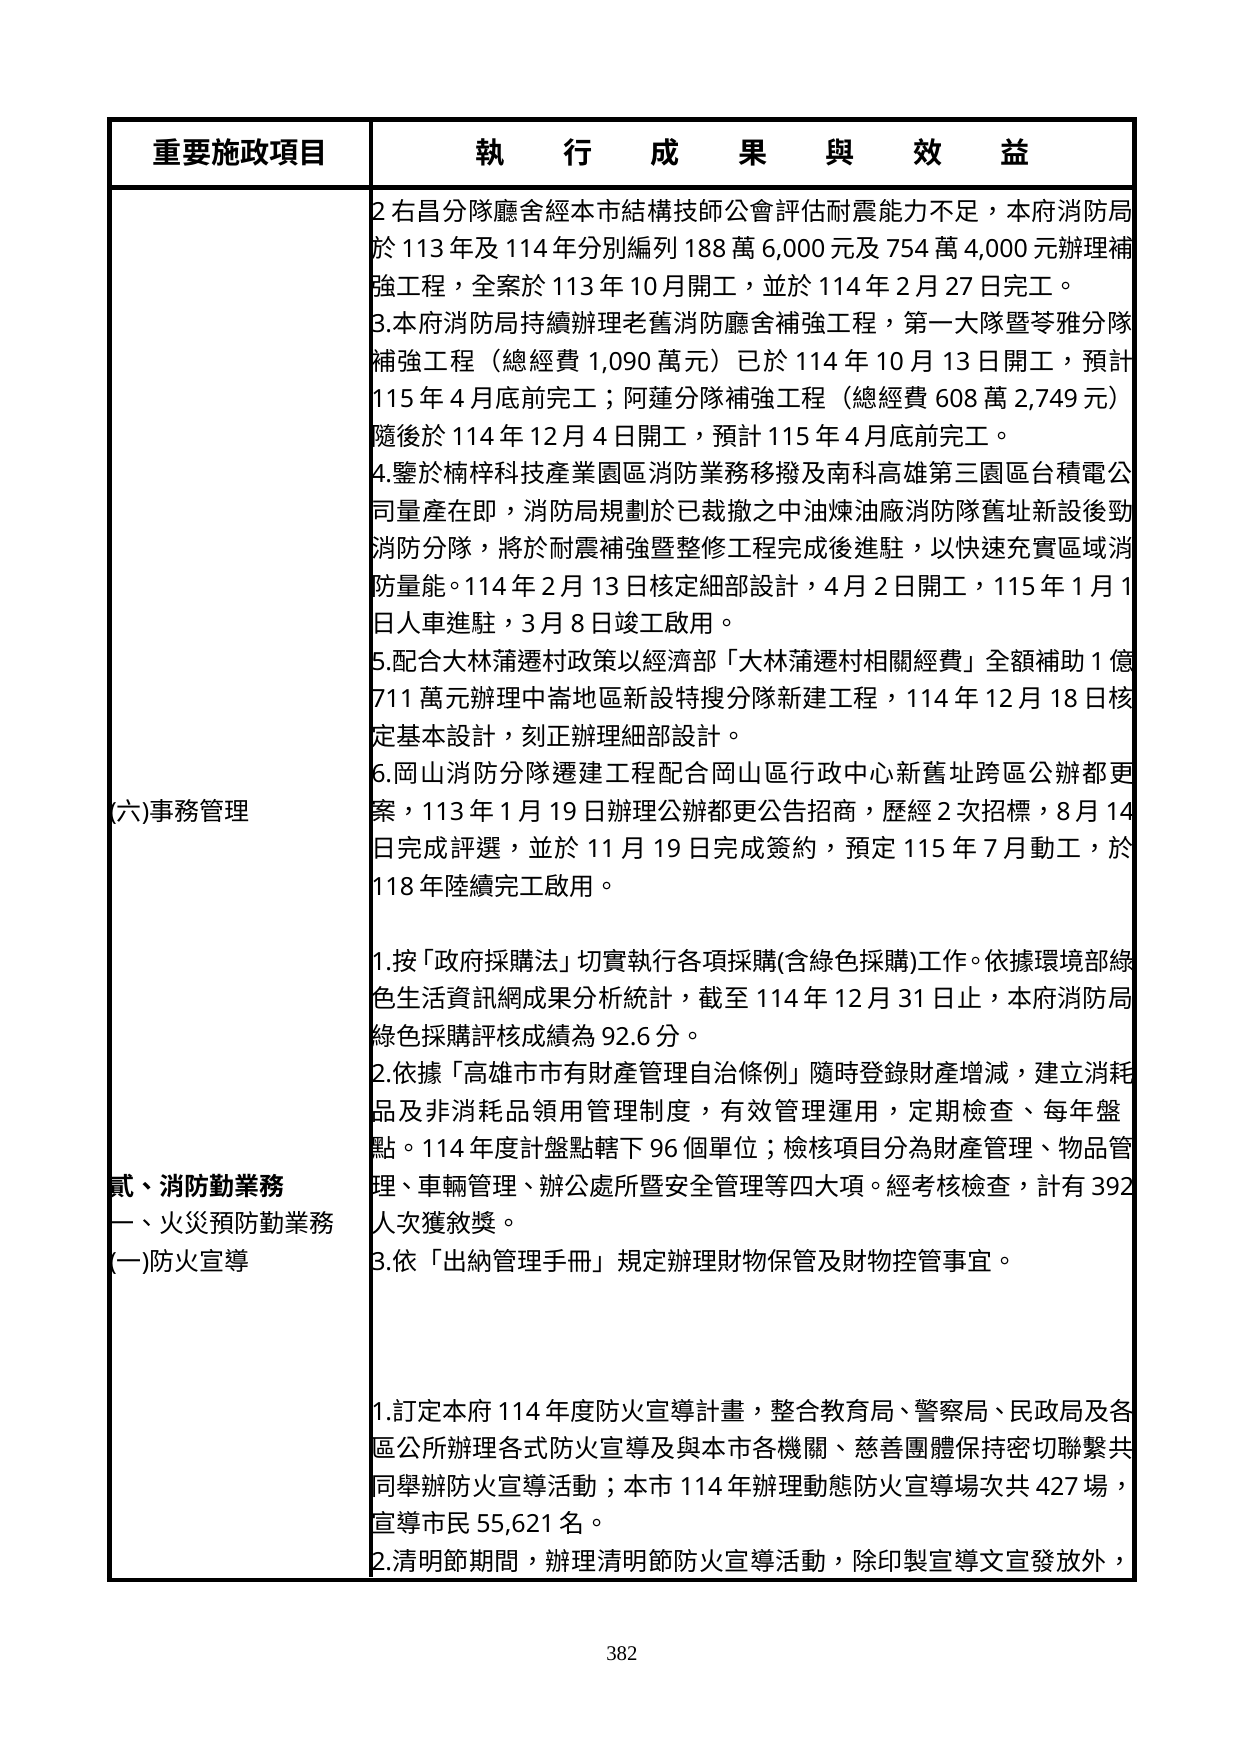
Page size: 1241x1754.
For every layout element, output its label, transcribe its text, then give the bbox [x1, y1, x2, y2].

table_header 重要施政項目 [112, 122, 369, 185]
table_cell 壹、一般行政 一、行政管理 (一)人事管理 (二)政風管理 (三)會計管理 二、業務管理 (一)公文績效 (二)重要案件列管 (三)研究與督考 (四)文書處理檔案管理 (五)廳舍修建 (六)事務管理 貳、消防勤業務 一、火災預防勤業務 (一)防火宣導 (二)消防安全檢查 (三)消防安全設備檢修申報 (四)防火管理 (五)容留人數限制場所管制 (六)消防安全檢查裁處情形 二、災害搶救勤業務 (一)火災搶救 (二)水源查察管理 (三)化學災害搶救 (四)提升防溺救生能力 (五)充實消防車輛及救災裝備 (六)強化山域救援能量 (七)提升特搜量能 三、民力運用業務 四、教育訓練勤業務 (一)消防人員常年訓練 (二)消防人員專業訓練 (三)實務訓練及協助消防人員養成教育訓練 (四)車輛裝備保養 五、火災鑑識勤業務 (一)火災原因調查及鑑定 (二)研究與綜合規劃 六、勤務指揮、資訊及通信業務 (一)強化119指揮派遣與勤務管制效能 (二)落實為民服務精神，提升服務品質 (三)加強新聞宣導，展現消防施政成果 (四)強化資通安全防護，提升資訊作業能量 (五)提升通訊能量，確保救災救護即時暢通 七、災害管理業務 (一)颱風災害防救 （二）辦理本市「強韌臺灣大規模風災震災整備與協作計畫」 (三)強化災害防救資通訊系統能力 (四)辦理災害防救演習，增進災害應處置能力 (五)辦理災害防救業務評核 (六)辦理本市三合一會報 (七)辦理本市災害防救專家諮詢委員會 (八)辦理本市114年國家防災日系列活動 八、緊急救護業務 九、危險物品安全管理 (一)爆竹煙火安全管理 (二)公共危險物品場所安全管理 (三)液化石油氣相關場所安全管理 (四)公共危險物品、液化石油氣及爆竹煙火裁處情形 十、督察業務 (一)勤務規劃督導及檢討 (二)執行勤務傷病慰問 (三)推動消防工作安全衛生管理作業 参、整體風險管理(含內部控制)推動情形 [112, 190, 369, 1577]
table_cell 1.組織編制： 為擴增本市救災救護及特種搜救量能，本府消防局辦理組織修編擴大編制685人，編制員額由原1,805人提升至2,490人，將特搜中隊升格成立特搜大隊，組織規程暨編制表修正案業經考試院函同意備查並自114年1月1日生效。本府消防局於114年1月成立特搜大隊及特搜第一分隊及第二分隊。 2.任免遷調： (1)本府消防局114年度召開人事甄審委員會14次，陞遷人數95人次，外縣市調入人數50人、新進人員115人、留職停薪21人次，回職復薪19人次。 (2)114年度辦理調出人數28人，職務調整人數280人。 3.考績獎懲： 114年召開考績委員會6次，核發嘉獎17,868人次、記功2,607人次、記一大功12人次、申誡6人次；並依規定辦理114年度年終考績竣事。 4.差假管理： (1)本府消防局外勤人員之勤休編排及服勤時數採計，目前係依消防署核定自112年1月1日生效實施之「各級消防機關輪班輪休人員勤休實施要點」覈實辦理，並落實114年公務人員請假規則修正新增身心調適假等權益，除勤務推動及維護市民權益有顯著績效外，兼顧落實保障同仁健康權意旨。另內政部消防署全國版「消防人事差勤暨119勤務指揮派遣系統」業於114年1月1日上線，本府消防局勤務派遣、勤務輪值及人員差假目前係採線上電子化、紙本差勤雙軌制，並訂於115年上半年全面電子化，以達成行政簡化、淨零減碳之永續目標。 (2)本府消防局為搶救重大災害、處理緊急或重大突發事件，114年度報府申請專案加班計6次，另行政院114年10月20日院授人給字第1144001867號函核准消防局參與0923花蓮馬太鞍溪堰塞湖災害救助事項外勤消防人員於辦理救助業務期間，得依實際超時服勤時間核實支給超勤加班費，免受每人每月新臺幣1萬9,000元上限之限制，保障第一線消防隊員加班權益。 5.訓練研習： 114年自辦及薦送人員參加多元訓練課程，以提升專業知能。 (1)自辦研習：辦理6場次專題講座(包含消防人員減壓課程1場、網路性別暴力防治CEDAW議題1場、家庭教育1場婚姻教育1場、員工協助方案EAP紓壓活動2場)，合計參加人數計350人次。 (2)薦送訓練：薦送人員參加本府公務人力發展中心及行政院人事行政總處公務人力發展學院等辦理之相關訓練研習課程，薦送人數計2,241人次。 6.退休照護： (1)114年度補助退休消防人員團體計2案，持續關懷本府退休消防同仁。 (2)均依規定辦理同仁退休及照護事宜： ①114年度辦理退休案計30人、遺屬年金案計3人、撫卹案計0人。 ②統計至114年12月止列冊管理支領月退休金人員計505人，支領遺屬年金人員計53人，支領年撫卹金人員計23人。 1.召開廉政會報2案次，藉由會議之決議及業務單位之執行，推動廉政工作，達到事半功倍之效果。 2.召開安全維護會報1案次，辦理機關安全缺失複查3案次、機關安全暨公務機密維護檢查40案次及「緊急救護管理系統」資訊使用管理稽核，發掘缺失予以列管改善，提出興革建議，並不定期進行機關安全、公務機密及資訊安全維護宣導30案次。 3.落實陽光法案，受理機關公職人員財產申報17案次，並辦理實質審查2案次。 4.為強化同仁及民眾廉能觀念，消防局運用宣導短片、講習、跑馬燈撥放等多元方式進行23場次宣導，並針對反貪反詐主題，以多元宣導管道辦理36場次宣導，以加強同仁及民眾反詐資訊及觀念。 5.辦理太陽光電專案稽核，經書面勾稽及實地勘查，針對法規面、制度面、執行面提出數點建議事項，期能完善日後太陽能光電標租案 之合約內容，並加強案場之維運管理，與廠商互利共生，共創綠能 產業健全之環境。 6.受理各類陳情、檢舉案件計46案次，均依規定查察處理、澄清結案或移由權責單位辦理。 1.本府消防局按月檢討114年度法定預算執行情形，加強預算執行稽催，發揮預算功能，有效掌控預算進度，提升消防局救災救護能力，總計114年度決算執行率達99.69%。 2.依限完成114年度各月份會計報告之編製。 3.依限完成113年度單位決算之編製。 4.完成114年度各項公務統計報表(含月報、季報、半年報及年報共203表次)審核及113年統計年報之彙編。 5.完成115年度單位預算之籌編。 6.按期整理各類總帳、明細帳及送審憑證並依限送審。 7.配合各項採購作業辦理監辦業務，有效達成內部審核機制。 1.本府消防局114年公文績效成果如下： (1)辦結率98.65%。 (2)平均發文使用日數1.12日。 (3)線上簽核比率83.25%，均優於本府平均值。 2.每月定期於局務會議公布各單位公文績效，以加強管制公文時效。 各項列管計畫及會議決議案件，於每月局務會議加強管制與追蹤，以落實工作績效。 1.選定消防工作興革項目，請各單位研究並陳報市府評核。對府管、自管之重要業務定期評估，並按期將執行情形陳報市府等上級機關。 2.依內政部消防署規定，每月10日前函送一般性補助款指定辦理施政項目「消防廳舍整建計畫」及「消防車輛汰購及救生氣墊計畫」月報表予消防署備查。114年計5案，為「第一大隊暨苓雅分隊耐震補強工程案」、「右昌分隊外牆暨屋頂防水修繕工程案」、「消防局本部綜合大樓地下室出入口車道及成功分隊車庫地坪整修工程案」、「阿蓮分隊耐震補強工程案」及「雲梯消防車1輛」。 1.依「高雄市政府文書處理實施要點」及其相關規定，落實執行文書檔案管理工作。 2.積極辦理檔案銷毀作業，完成10,090件逾保存年限檔案銷毀。 3.積極改善檔案管理整體效能、加強檔案保存與維護及積極辦理整頓清理、改善檔案庫房設施等工作。 1.114年度針對本府消防局內外勤廳舍修繕需求，如災害應變中心暨綜合大樓9樓外圍防水工程、地下室出入口車道及成功分隊車庫地坪整修工程、新興分隊外牆鐵皮拆除暨防水工程、新興分隊頂樓鐵皮棚架修繕工程及鳳山分隊辦公廳舍設施搬遷等5項修繕項目動支經費1,210萬4,259元以改善廳舍環境。 2右昌分隊廳舍經本市結構技師公會評估耐震能力不足，本府消防局於113年及114年分別編列188萬6,000元及754萬4,000元辦理補強工程，全案於113年10月開工，並於114年2月27日完工。 3.本府消防局持續辦理老舊消防廳舍補強工程，第一大隊暨苓雅分隊補強工程（總經費1,090萬元）已於114年10月13日開工，預計115年4月底前完工；阿蓮分隊補強工程（總經費608萬2,749元）隨後於114年12月4日開工，預計115年4月底前完工。 4.鑒於楠梓科技產業園區消防業務移撥及南科高雄第三園區台積電公司量產在即，消防局規劃於已裁撤之中油煉油廠消防隊舊址新設後勁消防分隊，將於耐震補強暨整修工程完成後進駐，以快速充實區域消防量能。114年2月13日核定細部設計，4月2日開工，115年1月1日人車進駐，3月8日竣工啟用。 5.配合大林蒲遷村政策以經濟部「大林蒲遷村相關經費」全額補助1億711萬元辦理中崙地區新設特搜分隊新建工程，114年12月18日核定基本設計，刻正辦理細部設計。 6.岡山消防分隊遷建工程配合岡山區行政中心新舊址跨區公辦都更案，113年1月19日辦理公辦都更公告招商，歷經2次招標，8月14日完成評選，並於11月19日完成簽約，預定115年7月動工，於118年陸續完工啟用。 1.按「政府採購法」切實執行各項採購(含綠色採購)工作。依據環境部綠色生活資訊網成果分析統計，截至114年12月31日止，本府消防局綠色採購評核成績為92.6分。 2.依據「高雄市市有財產管理自治條例」隨時登錄財產增減，建立消耗品及非消耗品領用管理制度，有效管理運用，定期檢查、每年盤點。114年度計盤點轄下96個單位；檢核項目分為財產管理、物品管理、車輛管理、辦公處所暨安全管理等四大項。經考核檢查，計有392人次獲敘獎。 3.依「出納管理手冊」規定辦理財物保管及財物控管事宜。 1.訂定本府114年度防火宣導計畫，整合教育局、警察局、民政局及各區公所辦理各式防火宣導及與本市各機關、慈善團體保持密切聯繫共同舉辦防火宣導活動；本市114年辦理動態防火宣導場次共427場，宣導市民55,621名。 2.清明節期間，辦理清明節防火宣導活動，除印製宣導文宣發放外，另於本市各公墓辦理防火宣導分發水袋及公墓警戒活動，本市清明節期間未發生重大火警。 3.義消防火宣導隊辦理社區、家戶、大樓(廈)防火宣導1,348場次，出動宣導義消11,586人次，宣導家戶達12,354戶，宣導人數23,053人，深獲社區民眾認同。 4.持續推動電化防火宣導，於外牆跑馬燈及電子佈告欄刊登273處、廣播電台及電視託播30次，另於聖誕節及跨年等人潮眾多之節日，結合捷運電視全線播放住警器罰則宣導影片計288檔次。 5.114年度由本府消防局各大隊發放住宅用火災警報器共29,657顆，推動補助獨居長者及重度以上身障者等補足裝設及5樓以下住宅普及發放相關政策，全面提升住宅火災預警、降低透天住宅之火災傷亡率。 依消防法相關規定，針對供公眾使用建築物之消防安全設備執行會審(勘)工作，會審合格2,112件，不合格120件，共計2,232件。會勘合格1,299件，不合格99件，共計1,398件。 1.列管甲類場所3,656家，已檢修申報家數3,654家，檢修申報率99.95%，甲類以外場所，列管21,125家，已檢修申報家數21,117家，檢修申報率99.96%。 2.每季辦理「法令執行研討會」，加強本府消防局各大隊專責檢查小組執法與專業檢查能力。針對列管場所實施消防安全設備檢(複)查共18,465件次。 1.為落實「防火管理制度」，建立業主「自己財產，自己保護」的觀念，以達到「保障人命，防護財產」之目的，委由本市經中央核准之防火管理人訓練專業機構辦理防火管理人初複訓講習訓練，計2,718人初訓合格，取得「防火管理人」證書，執行各該場所之防火管理工作；3,329人複訓合格(每3年須複訓1次)，持續執行防火管理工作。 2.本市應遴用防火管理人場所計6,259家，已遴用防火管理人6,227家，已製訂消防防護計畫6,211家，場所辦理自衛消防編組訓練10,462次，計176,883人，未依規定辦理各項防火管理工作者，即開立限期改善通知單計261件，經複查仍未改善依法處予罰鍰7件。 針對本市舞廳、舞場、酒家、酒吧、酒店(廊)、飲酒店、視聽歌唱場所及樓地板面積合計在5,000平方公尺以上之百貨商場、超級市場等高危險場所等共397家，建立限制其容留人數管理機制，以提供消費者了解場所安全容留人數資訊。 114年度違法案件共計裁處98件（檢修申報20件、不實檢修1件、消防安全設備65件、防火管理7件、防焰物品2件、設備人員法1件、容留人數標示1件及田野引火燃燒1件），開立裁處金額計新臺幣5,109,000元，已繳納金額計新臺幣3,486,258元，收繳率68%。 1.建立電子化搶救圖資：為強化公共安全，提升本市高危險特定區域、建築物及狹小巷道等火災搶救效能，針對轄內搶救不易區域、建物訂定搶救計畫，發生災害時能於出動初期掌握場所全般狀況，減少人命及財產損失，總共已製作7,023處，均以電子檔建置於本府消防局搶救圖資管理系統，可於救災現場即時查詢，各大(或中)、分隊辦理上開建物或地區兵棋推演共1,698場次、實地演練1,935場次。 2.辦理電動車火災搶救專班、特殊火災搶救講習班及高雄市電動巴士防災座談會：於114年3月4-5日、6月18-19日及114年8月15日，合計160人參訓，有助於提升本府消防局同仁對於特殊火災(太陽能光電設備、電動車及儲能設備等)現場危害分析，掌握災害現場救災安全判斷處置、執行太陽能光電設備、電動汽車及儲電設備火災搶救能力。 3.輔導遙控無人機操作證考照訓練：為利於救災情資偵蒐工作，持續輔導消防同仁考取無人機操作證，114年警義消計有212名考照合格取得392張各式專業證照，通過人員遍布各大隊轄區執行相關飛行任務，有效提升災害搶救效率，保障市民生命財產安全。 4.本府消防局於114年9月24日辦理鋰電池製造風險與火災應變對策研討會，透過的專家學者分享最新的鋰電池火災滅火技術、實務案例分析及災害搶救策略等知識，提升救災人員在緊急情況下的應變能力。 1.本市114年消防水源列管救災水源計26,259處，其中地上(下)式消防栓共計23,403支，平時協查清查轄內消防栓堪用情況，如發現損壞或埋沒等情事，透過本府消防局消防水源管理資訊平台，即時通報請自來水公司檢修。 2.本府消防局各消防分隊對轄內公司、工廠、學校、蓄水池、魚池、河川、湖、海等可供消防車利用取水救災之水源，均予調查列管，另對於水利單位提供之救災緊急使用水源位置，每年辦理實地抽水演練暨資訊更新事項，俾利於缺水時期緊急應變使用。 3.本府消防局各分隊視當地區域性質、人口密度、建築因素等規劃增設消防栓，彙報自來水公司辦理設置工程，114年共計辦理26處消防栓增設與改遷工程。 4.賡續擴充本市水源管理資訊系統，定期更新Google map水源圖資版本。 1.為強化消防人員輻射災害初期搶救正確觀念與基本認知，本府消防局於114年2月11、13、14日，辦理3梯次輻射災害訓練，共計120人參訓，以提升消防人員輻射搶救能力。 2.為強化本府消防局化學災害應能力並與國際接軌，本府消防局於114年6月8日至6月14日，共計1人參加內政部消防署辦理之「赴日本化學災害救災整備及訓練研修」。 3.為強化日本與臺灣消防機關之化學災害交流與合作，本府消防局於114年6月19日，共計3人參加內政部消防署辦理之「赴日本化學災害救災整備及訓練研修」。 4.為強化消防人員化學災害搶救技術與能力與執行化學災害搶救行動安全，本府消防局於114年8月4日至10月17日，共計12人參加內政部消防署辦理之「114年度化學災害搶救進階班訓練」。 5.為強化毒性及關注化學物質災害發生時緊急應變能力，本府消防局於114年9月8日，共計7人參加環境部化學物質管理署辦理之「114年度南區毒性及關注化學物質災害防救動員研討會」。 6.為強化本府消防局指揮官層級人員化學災害搶救指揮決斷能力，本府消防局於114年10月29日至12月9日，共計12人參加內政部消防署辦理之「114年度化學災害搶救指揮官班訓練」。 1.本府消防局於114年8月30-31日及9月13-14日假荖濃溪流域辦理充氣式橡皮艇訓練，參訓人數計50人，實施引擎組裝及保養教學、航行操作、急流水域操艇及緊急故障排除實作訓練。 2.為維護夏季水域活動安全，本府消防局於暑假期間(114年6月28日至8月31日)辦理30場水域救援訓練，並規劃執行本市岸際救援協勤措施，針對本市林園區海洋濕地公園、彌陀區漁港海岸光廊、永安區烏林投玄德宮旁、茄萣區海岸復育防風生態公園、梓官區蚵仔寮漁港南側海灘、旗津區旗津區觀光局旗津海水浴場救生站處等6處水域，每週例假日由消防人員、本府登錄在案之災害防救團體、義消高台水域救生分隊及水中救生中(分)隊共同執行岸際緊急救援協勤工作，執行危險水域巡邏與警戒勤務，共計270人次。 本府消防局為提升救災救生功能，確保市民財產安全，114年充實購置消防車輛、裝備器材情形如下： 1.新購水箱消防車7輛、水庫消防車7輛、化學消防車4輛、救助器材車2輛、雲梯消防車2輛、後勤補給車1輛、化學災害處理車1輛、通訊指揮車3輛(中央統一採購)，以充實火災搶救之救災車輛。 2.預算購置個人裝備器材(含消防衣帽鞋、救命器、個人導光索及個人熱顯像儀等)1批、電動車搶救器材1批、水域搶救器材1批、12台多功能消防救災機器人、消防機器人1台、無人機2台、遙控動力救生圈6台、山域事故人命救助等個人裝備1批、紅外線熱顯像儀42台…等，均依據轄區特性配發消防局各分隊救災使用，有效提昇火災搶救、建築物與窄巷救援、岸際救援及人道救援等整體消防救災戰力。 3.114年民間捐贈小型水箱消防車7輛、消防警備車10輛、災情勘查車1輛、救災越野車1輛、消防後勤車1輛，節省公帑計5,087萬7,630元，有效汰換老舊車輛，提升第一線救災機動性與安全性。 本市轄內多處熱門高山登山地點，為有效提升山域救援時效及加強各協助救災機關、團體橫向協調聯繫，除於114年6月邀集相關單位及山域事故搜救團體辦理山域事故救援座談會外，本府消防局分別於114年5月及12月，假本市所轄山域辦理「山域事故人命救助訓練」，共計130人參訓，另於5月6至15日辦理山域救援幕僚訓練，共計70人參訓。 1.特種搜救隊於114年辦理各項專業訓練，包括重型搜救分組訓練、山域定位搜救訓練、IRB動力橡皮艇操作訓練、潛水搜救訓練、特搜隊戰術緊急傷病患照護訓練、延長醫療照護訓練、車禍救援訓練、繩索救援訓練、直升機立體救災訓練、遙控無人機操作訓練及搜救犬領犬員評測訓練，強化特搜人員在複雜地形及環境行動能力與科技應用，提升救援實戰能力25場次、1205人次。 2.特種搜救隊於114年5月17日至19日，假楠梓訓練中心辦理「36小時不間斷救援演練」，共動員149名警義消、醫護人員、土木技師與獸醫師，並出動4隻搜救犬，全程模擬地震後複雜災損情境，驗證國家級重型搜救隊整合應變與續航作戰能力，提升本市國際搜救量能。 3.本市通過國際搜救犬IRO測驗犬隻數量，計有高級認證9隻(包含義消搜救犬1隻)、中級認證1隻、初級4隻(包含義消搜救犬2隻)，高級認證數量為全國各縣市之冠。於114年2月16-19日自辦災害搜救犬評測及3月16-18日參加內政部消防署災害搜救犬評測，共計3犬通過高級認證，另為強化搜救犬路徑追蹤技能，於114年5月26-29日邀請奧地利教官辦理訓練，全國搜救犬相關單位共計30人派員參訓；另於114年11月25-28日參加國家MRT搜救犬救援能力認證，共計2犬通過MRT認證。 1.為提升義消協勤能量，本府消防局拍攝短片積極招募義消，並整合具專業技能人員，分別成立山域搜救、水域救生、營建搜救、無人機、企業義消分隊、義消特搜隊及後勤義消等7類功能編組隊伍，針對各式特殊災害動員到場協勤搶救，統計114年1月至12月招募11梯次新進義消共計733人，有效推動義消機能化及年輕化。 2.為提升義消協勤能力，強化救災救護及防救災專業技能，除每月定期辦理義消常年訓練外，並辦理下列專業訓練： (1)為儲備培養義消幹部，提昇領導統御能力，本府消防局分別辦理幹部訓練，計有262人參訓： ①8月1日至29日止，共辦理4場次義消基礎幹部講習班訓練，每梯次24小時，參訓人數155人、合格人數147人。 ②10月20日至31日止，共辦理2場次義消初級幹部講習班訓練，每梯次20小時，參訓人數105人、合格人數84人。 ③內政部消防署於6月17日至18日辦理1梯次12小時義消高級幹部講習班，本市義消合格人數計有2人。 (2)為強化義勇消防人員救護執勤技能，提升到醫院前緊急救護服務品質，本府消防局於8月15日至11月15日辦理義消EMT-1初級救護技術員繼續教育複訓，共590人受訓合格；8月15日至11月15日辦理義消EMT-2中級救護技術員繼續教育複訓，共96人受訓合格。 (3)為提升新進義消人員專業能力及培養團隊工作士氣，強化救援效能，本府消防局於5月20日至7月12日止，辦理1梯次新進義勇消防人員基本訓練，規劃數位學習、防災士訓練及集中訓練等3階段課程，共訓練48小時，計94人通過並取得訓練證書。 (4)為提升訓練效益並節省公帑，114年義消基礎訓練及幹部訓練結合防災士16小時課程辦理，取得防災士證照者計有新進義消基本訓練91人、基礎幹部講習班121人、初級幹部講習班41人，合計253人；取證後可第一時間投入社區防救災工作，強化災害應變及復原能力，共同提升本市災害韌性。 3.辦理本市災害防救團體專業訓練： (1)本府消防局依據「災害防救團體或災害防救志願組織登錄辦法」辦理民間災害防救團體依法登錄，截至114年12月底本市合計登錄有15個團體，為提升災害防救團體救災能量之運用，114年4月12、13日於中華民國紅十字會避難收容暨整備中心辦理1梯次新進人員基本訓練，每梯次16小時，56人訓練合格；另114年6月14、15、21、22日於消防局教育訓練中心辦理4梯次複訓，每梯次8小時，計482人訓練合格。 (2)為更有效運用民間救難志工力量，配合內政部消防署114年度強化災害防救志工救災協勤量能中程計畫推動建立防災教育與強化複合式專業訓練機制，本府消防局分別於6月27、28日在永安區永新漁港海域辦理水域救援，6月28、29日在鼓山區柴山山域辦理山域搜救等專業訓練各1場次，共計70人訓練合格，有效提升災害防救團體水域及山域協勤量能。 (3)有鑑於本市柴山及半屏山地區之迷途或受傷事件頻傳，為提升山域事故救助效能及搜救技術，本府消防局於11月4日至16日於金獅湖與所轄柴、壽山等區域實施3場次山域搜救(叢林穿越)訓練，辦理GPS應用、叢林穿越、夜間行進、繩索確保及傷患搬運等專業課程，共計28名災害防救團體成員訓練合格，有效提升災害防救團體執行郊山地區山域救援之能力。 4.本市消防民力獲獎殊榮：本市義勇消防總隊仁大救助分隊副分隊長葉嘉耀、鳥松救災分隊小隊長湯建芳、鼎金救災分隊小隊長周俊成等3位，獲選為內政部消防署114年全國義消楷模「鳳凰獎」；第一宣導大隊總幹事卓淑靜、第二宣導大隊副大隊長宋素娟、鼓山宣導分隊副分隊長彭鈺婷獲選為內政部消防署114年「鳳凰獎」防火宣導志工楷模、中華救護分隊分隊長陳世庭則獲選為救護志工菁英。另高雄市防災協會副總隊長李嘉文、中華民國山難救助協會高雄市支會 (前)先鋒組長楊克明獲選為114 年度全國災害防救志工菁英獎。 5.為提升國家重要廠(場)域設施及企業組織，面對災害或其他緊急狀況第一時間應變能力，本府消防局於114年8月19日完成8支114年T-CERT隊伍之培訓；114年8月21日與中油大林煉油廠共同辦理「114年度高雄市T-CERT分區觀摩演練」，邀集本市所有T-CERT隊伍及嘉義、台南、屏東等鄰近縣市消防局暨所屬T-CERT成員計130人前來觀摩交流，攜手企業及民間力量，打造更韌性的自主防災體系。另，本府消防局推派「興達發電廠T-CERT」參加「114年度全國T-CERT競技大賽」，勇奪空間辨識項目第一名、輕型搜救項目第一名及基礎救護操作第六名，並以總排名第一的優異成績榮獲全國冠軍，有效展現本市T-CERT隊伍的專業實力，並呈現本市於公私協力防災推動上的成果。 1.依本府消防局常年訓練實施規定，每日編排課程及指派教官，實施車輛操作、消防車操、裝備器材、緊急救護等技能訓練及體能訓練，以提升消防人員救災體技能。 2.辦理消防人員學科及術科測驗，藉此充實消防人員各項消防學能及體能，並驗收平時訓練成果。114年推動新式術科體測，上半年術科測驗計有1,160人參測，下半年術科測驗計有1,195人參測。114年上半年學科測驗計有1,235人參測，下半年學科測驗計有1,201人參測。 3.由本府消防局各大隊針對轄內搶救困難之場所實施組合訓練，模擬火災現場出勤模式演練，以強化指揮官及救災人員臨場應變能力，共計辦理36場次。 4.為使新進人員融入消防工作並培育消防專業基本知識技能、培養工作使命感及團隊向心力，辦理新進人員職前訓練，114年上半年計有70人參訓，下半年計有28人參訓。 1.為提升消防人員各類災害搶救專業技能，爭取參加內政部消防署114年各式訓練(含由各縣市消防機關自費參訓)課程，車禍救援基礎班7人參訓、事故安全官訓練4人參訓、火災搶救教官班4人參訓、航空器災害搶救訓練班6人參訓、化災搶救國際認證種子教官班7人參訓、化學災害實務訓練國際挑戰班5人參訓、車禍救援進階班1人參訓、公共安全潛水初階班訓練1人參訓、國際課程認證研習班訓練共4人參訓、重型救援實務研討共識營訓練共3人參訓、繩索救援基礎班訓練4人參訓、過氧化物化災搶救精進訓練共1人參訓。 2.為提升消防人員駕駛大型車輛技術，持續辦理大貨車駕駛訓練，共59人成功考取駕照，強化特種車輛駕駛並辦理聯結車2人次及大客車15人次。 3.為提升消防人員出勤駕駛安全，辦理緊急任務車輛防禦駕駛操作訓練2梯40人次完成訓練；另針對駕駛緊急任務車輛人員辦理防禦駕駛訓練，結合中分隊常年訓練辦理，每人每年至少參訓2次，並將訓練成果報交通局備查。 4.辦理替代役備役役男防災救護組訓練 為充實災害防救專業能量，持續辦理替代役備役役男「防災救護組」訓練，強化替代役備役役男防災、救災之專業技能，於第1時間協助民防工作，期全面提升我國全社會防禦韌性為強化國土全民防衛韌性，以利國家需要時召集備役役男支援救災、醫療救護及治安維護。114年度召訓期間自114年7月7日起至8月20日止，及114年11月27日起至12月3日止共分2階段，計17 梯次，合計召訓1,461人，共1,374人通過防災士學、術科測驗。 1.辦理初任公職消防人員之實務訓練，以輔導其熟悉相關實務職能。 2.配合警大、警專及消防署辦理寒、暑假實習教育。 3.協助內政部消防署辦理特考班人員中級救護技術員訓練，共計辦理2班期95人。 1.消防局各分隊平時每日、每週執行車輛保養檢查，每月由中隊實施保養檢查，每季由大隊實施保養檢查，其中春、秋季為不定期檢查，夏、冬季為定期檢查(冬季併入局保養檢查)，由訓練中心及大隊評定成績。 2.消防局每半年委託廠商至53個分隊進行車輛保養，保養各式車輛計上半年556輛次、下半年547輛次，合計1,103輛。 3.每年依消防署頒訂「消防車輛裝備器材管理維護作業規範」實施局車輛保養檢查，由保養股人員至駐地進行檢查暨成績評定，以期核實日、週、月、季保養檢查紀錄落實程度，並辦理獎懲。 1.本市114年火災發生數，A1(人員死亡案件):11件，A2(人員受傷、縱火、糾紛案件):40件，A3(非屬A1、A2類):928件，合計979件。火災類別分別為建築物464件、森林田野43件、車輛122件、船舶1件及其他349件。 2.本府消防局114年派員勘察979件火災現場，統計分析起火原因，作為未來防火對策之參考。 3.本府消防局火災勘察時均進行現場清理及復原工作，2人以上共同採證，並會同關係人或在場證明人封緘，完備採證程序。 4.本市114年發生15件縱火案，均予偵破，並移送高雄地檢署偵查起訴，有效遏止縱火犯罪，績效卓著。 5.本府消防局114年計受理民眾申請核發火災調查資料235件、火災證明書375件，積極辦理為民服務，均獲民眾好評，已達便民利民之效能。 6.本府消防局實驗室連續3年通過美國CTS國際能力測試。2025年於274間國際實驗室中脫穎而出，憑藉GC-MS技術精準判定焦黑木材中之易燃液體，達成零誤差佳績。此成果佐證本府消防局技術與國際接軌，能提供禁得起司法檢驗之科學證據，守護市民安全。 1.辦理114年度施政計畫及115年先期作業審查。 2.辦理112-115年中程施政計畫，核定後據以推動執行。 3.提報113年度中程施政計畫策略績效目標執行成果。 1.強化本府消防局「119」指揮中心編組，精進各類車輛出勤動態管制機制；遇有重大災害事件時，立即同步通報大隊、中隊及分隊執行災害搶救任務。統計114年受理火警報案計3,014件，出動人力29,639人次、車輛12,583車次；另受理救護報案153,180件。 2.持續充實「通訊、聯絡、指揮」等相關裝備，並建構外勤單位彈性通訊網絡，強化整體勤務指揮與調度效能。 1.統計114年受理為民服務等其他案件，包括動物救援270件及受困解危243件。 2.要求執勤人員重視電話應對禮儀，以「用心處理」每通來電、「擴大處理」每件求助案件為原則，以市民為服務對象，落實「一通電話，服務就到」之服務理念，主動為民排除各項危害。 1.主動發布新聞，宣導消防施政作為與執行成效，統計114年度共發布新聞稿779件。 2.針對各項重大活動，妥善安排媒體記者實地採訪，提升施政透明度與市民認同。 1.於114年9月採購工作站安全防護防毒軟體560套及伺服器安全防護防毒軟體30套，全面提升資安防護能量。 2.於114年12月17日召開資通安全審查管理會議，審查並精進資訊安全管理相關事項。 3.汰換派遣台用個人電腦15台及一般個人電腦51台，提升各單位資訊設備作業效能。 4.因應網路設備韌體年限屆滿，汰換核心骨幹交換器1台，強化本府消防局整體資通安全防護。 5.為因應119報案大量進線之話務壓力，於本府消防局各救災救護大隊各建置1套受理報案席（合計6席），作為話務溢流與分流機制。 6.汰換救災救護平板電腦200台，提升外勤單位資訊設備使用效能。 1.添購手提式無線電165套，配發外勤消防同仁作為個人專用裝備，提升救災救護現場通訊能量，並強化第一線人員勤務安全保障。 2.採購機動中繼設備52套，得依災害現場需求彈性部署，延展通訊訊號涵蓋範圍，建構穩定可靠之救災救護通訊鏈路。 3.完成中寮山無線電站臺網路交換器汰換作業，強化傳輸效能，確保救災救護訊息即時傳遞。 1.114年共成立4次颱風災害應變中心，分別為7月5日丹娜絲颱風、8月11日楊柳颱風、9月21日樺加沙颱風、11月10日鳳凰颱風，於接獲中央氣象署發布海上、陸上颱風警報，立即成立本市颱風災害應變中心，通知各任務編組機關（構）派員進駐聯合作業因應，統合市府、民間及軍方救災資源全力投入預防性撤離及防救災工作；本市各相關局處、公共事業同時於內部成立「緊急應變小組」，各區公所同步成立區級應變中心，執行各項災害防救任務，受理災情數量分別為丹娜絲颱風487筆、楊柳颱風172筆、樺加沙颱風2筆、鳳凰颱風32筆(含路樹倒塌、廣告招牌掉落等)；災害應變中心開設期間掌握災情得宜，有效保障市民生命財產安全。平日本府消防局各內外勤單位利用各項活動時機積極辦理防颱防災宣導，加強民眾防災意識；並於汛期來臨前，責成各消防分隊完成各項救災器材整備，以隨時因應。 2.為強化災害應變中心開設期間防救災緊急資通訊查通報及應變能力，使本府災害防救業務主管機關及進駐人員熟稔防救災雲端應變資訊平台（EMIC）、各項防救災緊急資通訊系統，於114年度辦理相關教育訓練共計12場次，共計461人參訓。另114年度辦理防災宣導1,144場、災害應變中心資通訊測試50次。 本市獲內政部補助辦理「強韌臺灣大規模風災震災整備與協作計畫」，執行期程自112年至116年，5年總經費為6,179.6萬元；114年經費為1,155萬2,000元，並已完成本市各區災害潛勢調查，產出各類災害潛勢圖資4,203幅、各類防災電子地圖263幅、修訂114年本市各區公所地區災害防救計畫、辦理實兵演練8場次、建置韌性社區2處、評估可同時開設的避難收容處所443處，且擴大培育防災士6,667人及開辦各式防救災教育訓練課程。 1.本市與中央、各區公所災害應變中心，透過每月第二週定期網路視訊連線，提升本府消防局防救災資通訊運用及災害應變能力，不僅能夠快速、正確傳遞訊息，多方的視訊連線功能讓各災害應變中心得以即時回報最新災情狀況，以提供指揮決策防救災最好之參考；另於本市災害應變中心成立時，針對本市所轄配置海事衛星電話機關辦理災情啟動海事衛星電話測試，以強化災時通聯及緊急應變。 2.辦理本市災害應變中心輪值人員、緊急應變小組及各區公所人員衛星電話、Webex視訊系統、EMIC系統等教育訓練，使各編組人員孰悉了解各項設備操作方式及災害應變運作流程，共計356人參訓，並於上、下半年各辦理1場EMIC系統演練，以精進系統熟練度並強化各項災害防救工作。 3.於汛期前辦理本市災害應變中心受理民眾報案電話演練，使本府各進駐機關熟悉災時大量話務運作流程，以強化受理民眾報案電話效率，確實掌握災情資訊及案件分流，迅速反應民眾需求，共計辦理4場次、共216人參演。 4.為使各災害業務主管機關熟稔作防救災訊息服務平台(MSP)結合CBS發布及操作系統」操作流程，於上、下半年各辦理1場教育訓練，以有效落實各機關防災應變能力。 1.114年6月6日上午10時30分本府消防局與臺灣鐵路股份有限公司特種防護團南區大隊，假九曲堂車站，辦理114年度鐵安「動員、災防、反恐」演習。本演練主要增進災害防救之縱向指揮及橫向聯繫、協調作業，快速掌握各項災害資訊、迅速進行各項災害搶修，以確保旅客、員工生命財產安全。 2.114年6月18日下午3時本府消防局與台灣高速鐵路股份有限公司辦理「車站毒化物侵襲應變桌上演練」，本次演練採桌上推演方式辦理，針對台灣高速鐵路系統異常事件時之緊急應變、通報以及旅客接駁等處置作業進行模擬演練，並加強相關交通介面單位建立橫向聯繫管道。 3.114年6月26日凌晨0時30分，本府消防局與高雄捷運股份有限公司於捷運青埔站(R22)月台層辦理114年第2季多重災難模擬演練，本次演練主題為「人員落軌」。透過此次演練讓高雄捷運運務及維修人員面對人員落軌事件可迅速反應緊急應變及搶修作業能力，並即時通報相關單位派遣專業人員前往支援協助。 4.114年9月18日本府消防局與台灣中油股份有限公司天然氣事業部，於永安液化天然氣廠辦理「114年度物資經濟動員準備演習」。透過本次演練強化物資動員準備及動員實施應變能力，並檢視該廠與相關支援單位之協調及應處機制。 5.114年9月25日凌晨0時至2時本府消防局與高雄捷運公司，於高雄車站(R11)辦理第3季多重災難模擬演練，主題為「毒化物攻擊」。將透過演練，讓該廠員工面對毒化物攻擊事件可迅速反應，立即通報警察、衛生、環保及臺鐵公司等單位派員前往支援。 6.本府消防局與交通部民用航空局高雄國際航空站於114年10月3日，舉辦「高雄國際機場114年度水災暨場內夜間空難災害防救演習」。透過本次演練，讓災難事件發生時可迅速反應，並橫向聯繫通報警察、衛生等單位派員前往支援，讓各權責單位熟悉大量傷患應變、移民署到院為受傷旅客辦理入國手續、航空公司到院協助旅客、家屬接待及安撫、媒體接待及訊息公開等應變措施。 7.本府消防局與台灣高速鐵路股份有限公司於114年12月17日，假高鐵燕巢總機廠辦理「左營高架路段遇地震後列車救援應變演練」。透過本次演練，熟悉列車於高架路段遇地震時，因緊急停車造成列車出軌，如何安排事故區域執行斷電與接地作業及執行旅客跨軌道疏散作業。列車組員協助身心障礙弱勢族群旅客進行疏散，並通報相關政府機關專業人員，到場協助疏散/救援車站旅客；並於車站啟動災害防護隊後，設置前進指揮所及後續ICS指揮權移轉程序，以及協同救災隊伍執行各項現場應變作業。 8.本府消防局與台灣高速鐵路股份有限公司於114年12月17日，假高鐵燕巢總機廠辦理「左營高架路段遇地震後列車救援應變演練」。透過本次演練，熟悉列車於高架路段遇地震時，因緊急停車造成列車出軌，如何安排事故區域執行斷電與接地作業及執行旅客跨軌道疏散作業。列車組員協助身心障礙弱勢族群旅客進行疏散，並通報相關政府機關專業人員，到場協助疏散/救援車站旅客；並於車站啟動災害防護隊後，設置前進指揮所及後續ICS指揮權移轉程序，以及協同救災隊伍執行各項現場應變作業。 1.為加強本市各區公所災害防救工作之推動及執行，訂定「高雄市政府38區公所114年度災害防救業務評核計畫」，執行期程為114年自2月10日至3月28日止，以1日2個區實地至區公所查核災害防救作為，並根據38項評核項目進行38區的意見交流座談；另依評核結果進行獎懲，以落實策進第三層級防救災機制。 2.為加強災害防救工作之推動及執行，並讓各機關預做準備行政院「114年度災害防救業務訪評計畫」考評，由本府災害防救辦公室先行書面初評，初評對象為本府民政局、警察局、工務局、消防局、兵役處、教育局、水利局、經發局、交通局、海洋局、社會局、衛生局、環保局、農業局、原民會等15機關。 3.本府相關機關依「中央災害防救會報114年訪評直轄市、縣（市）政府災害防救業務綱要計畫」，如期如質完成跨部會、全國性評比，於114年11月11日由中央各部會委員書面審查本府相關機關執行成效。 本市三合一會報114年度於114年4月29日及9月17日召開，會中邀請專家學者針對「極端氣候災害預防及應變」及「全社會防衛韌性工作」等議題進行專題報告，藉此讓與會單位了解如何提升在地防災能力，使災害衝擊降至最低。 114年度於114年8月5日召開，由中央氣象署黃椿喜副主任，以「極端氣候的代價：解析熱浪的成因與影響」為題發表專題報告，深入剖析高溫熱浪的形成原因、氣候變遷趨勢，以及對都市系統與脆弱族群造成的嚴重衝擊，並做為本府後續政策提供關鍵參考。 本府於114年7月1日至10月9日辦理「114年國家防災日活動實施計畫」各項活動，活動分成「系列活動」與「地震避難演練及防災宣導」二大主軸，內容包含「2025閏六月-大震啟示錄防災教育闖關活動」、「各賣場及網路平臺業者設置防災專區」、「地震災害情境模擬桌上推演」、「戶外避難收容安置演練」、「大規模災害避難收容處所開設演練」、「地震避難掩護示範演練暨各級學校及幼兒園地震避難掩護演練」、「高雄市災害後危險建築物緊急評估作業動員演練及組訓」、「海嘯警報發布演練」、「老人福利機構聯繫會議暨公共安全及複合型防災教育訓練」、「守護台灣探險記暨國家防災日系列活動」及「地震避難演練及防災宣導」等，共辦理89項活動561場次，總參與人數545,188人，透過演練及教育宣導，強化整體防災體系的韌性與實務操作能力，協助本市在面對未來可能的大規模地震等重大災害事件時，將具備更完整的防救災能量，實現安全城市的願景。 1.114年度緊急救護案件次數158,993件，送醫人數122,226人。 2.114年度緊急救護無生命徵象傷病患1,537人，經急救處置恢復心跳、呼吸者571人，救活率37.15%，恢復自主生活160人。 3.114年度購置各式救護器、耗材，總計新臺幣14,151,770元。 4.114年度受理民間團體捐贈救護車26輛、自動心肺復甦機15台、骨針1組、自動給氧機2組，移動式超音波7組、心電圖機5組，節省公帑計新臺幣124,472,700元。 5.落實救護疑似心肌梗塞(AMI)病患使用12導程心電圖機(EKG)實施檢測，目前於線上救護車配置具傳輸功能之12導程心電圖機共 105台，114年度使用EKG案件共1,826件，提早確診為AMI患者到院後成功實施心導管手術計60件，其中24件經醫療指導醫師線上指導救護人員依預立醫療流程給予病患服用高雄119守心藥包(阿斯匹靈與百無凝)，有效改善預後。 6.針對本市各機關、團體及學校辦理心肺復甦術(CPR)+自動體外心臟電擊去顫器(AED)急救技術推廣與宣導活動，期使各機關、團體及學校人員能在第一時間發揮救人效能，並宣導教育民眾珍惜、正確使用救護車資源，總計辦理791場次宣導活動，約84,922人參加。 7.提升急性腦中風病患急救成功率，經救護技術員評估判別為疑似急性腦中風後，同步通報醫院動員準備，到院後可立即施打血栓溶解劑，114年度共計通報疑似急性腦中風案件1,764件，有效縮短搶救時效。 8.賡續執行消防救護車收費制度，加強宣導並引導民眾正確使用救護車資源，避免濫用而影響真正緊急之傷病患權益，114年度針對救護常客及明顯濫用者共開立22件繳款單。 9.本府消防局於內政部消防署113年度消防工作自主評核（緊急救護類）榮獲特優等第，並在113年「績優救護人員評選」中獲得個人獎組（接生好手）及特殊績優團隊獎第二名；同時積極推動到院前12導程心電圖檢測，多名EMT-P人員參與台灣心肌梗塞學會相關競賽與獎項評選並榮獲佳績；另於台灣災難醫療隊發展協會MCI大量傷患事故應變競賽奪得最佳團隊獎；在「TEMTA 2025第十一屆全國呼吸道插管暨心肺復甦術競賽」中，三組隊伍於呼吸道插管項目全數榮獲佳作優異成績，整體有效提升本府消防局專業形象與救護能量。 10.本府消防局選派15名人員參加內政部消防署第11期高級救護技術員（EMTP）訓練，並已於12月順利結訓，全國結業成績中榮獲第1名及第3名佳績。通過本次訓練，使本府消防局EMTP人力提升至218名，占比達14.01%；此舉有效強化整體救護專業技術水準，並具體落實提升緊急救護服務品質之政策目標。 11.自114至116年本府消防局與衛生福利部、消防署共同推動「韌性國家醫療整備計畫」。114年本府消防局執行子項目「充實消防機關救護人員防護裝備、通訊及救護器材」，已購置止血帶1,673條、輕量化折疊式擔架42組，有效提升緊急救護量。 1.為落實本市爆竹煙火安全管理，本府消防局訂定「114年加強爆竹煙火場所安全檢查及督導執行計畫」函發所屬各大、中、分隊落實執行。 2.本市轄內無製造、儲存及販賣爆竹煙火達管制量之場所，列管輸入爆竹煙火貿易商營業處所共計4家，每半年至少抽查1次，114年共計檢查22件次，均符合規定。 3.為維護農曆春節期間公共安全，本府消防局自114年1月6日起至114年1月20日止，執行春節前加強危險物品等場所安全檢查專案，針對轄內公共危險物品、爆竹煙火（含金香鋪）及液化石油氣等場所辦理抽查及督導。 4.為加強中秋節及國慶日期間爆竹煙火安全管理，本府消防局訂定「114年中秋節及國慶日期間爆竹煙火加強宣導訪視執行計畫」函發所屬各大、中、分隊自114年9月22日起至10月12日止加強宣導、訪視，並依轄區特性編排巡邏勤務，取締非法爆竹煙火，以維護公共安全。 5.114年查獲違反爆竹煙火施放相關規定案件共計22件次。 1.本市列管公共危險物品場所共計382家，其中達管制量30倍以上計182家，本府消防局每年會同勞工局勞動檢查處、工務局、環保局及經濟發展局等機關辦理聯合檢查1次；達管制量以上未滿30倍計200家，每年至少檢查1次；並隨時更新公共危險物品製造、儲存及處理場所之列管資料。 2.本府消防局訂定「114年加強公共危險物品場所消防安全檢查執行計畫」函發所屬各大、中、分隊落實執行。114年公共危險物品製造、儲存及處理場所檢查結果：達管制量30倍以上者，共計檢查244件次，17件次不符規定；達管制量以上未滿30倍者，共計檢查222件次，11件次不符規定。 3.為落實公共危險物品場所安全管理，本府消防局持續針對公共危險物品場所依「公共危險物品及可燃性高壓氣體製造儲存處理場所設置標準暨安全管理辦法」辦理。114年共計受理新設及既設公共危險物品場所申請圖說審查184件、竣工查驗76件。 1.本市列管液化石油氣場所共計1,068家，其中分裝場計7家、容器儲存場所計9家、分銷商計334家、串接使用場所計718家。 2.本府消防局訂定「114年度加強液化石油氣相關場所安全管理執行計畫」函發各單位執行液化石油氣安全管理工作。114年共計檢查1,963件次，其中分裝場計85件次、容器儲存場所計109件次、分銷商計988件次、串接使用場所計781件次，查獲違規案件共計57件次。 3.本府消防局依消防法第15條之1規定，每年檢查轄內列管161家燃氣熱水器承裝業1次以上，輔導所聘僱248名技術士定期複訓。本市114年無一氧化碳中毒案件。 114年度危險物品等場所違法案件共計裁處102件（公共危險物品31件、液化石油氣52件、爆竹煙火19件），裁處金額合計新臺幣4,404,000元。 1.每月編排督勤人員至本府消防局外勤53個督導區發掘問題及反映同仁建言，主動發現外勤單位內部管理革新作法，提出建議案促使消防業務之推展順遂，協助解決同仁反映問題；另依據本府消防局勤務督導實施要點，每季辦理督導人員及各大、中、分隊績效評核計4次，推動每月勤務安全重點事件防制統計檢討，並提局務會議策勵精進，亦列入督導重點追蹤查核，以強化外勤同仁自主安全防範警覺，藉以提升救災執行效能及為民服務品質。 2.受理各類陳情或投訴案件計70案(肯定執勤態度良好22件、檢討執勤態度34件、內部管理建議案13件、檢討勤務紀律1件)，均依規定查察處理、行政獎勵或澄清結案。 同仁因執行勤務遭致傷病，立刻慰問，並從速協助申請相關慰問金，以鼓舞士氣，114年同仁因執行勤務受傷共計19人，重傷失能及死亡0人，依當事人申請書分別函報消防署及相關基金會，申請警察人員因公傷亡慰問基金、警察消防海巡移民空勤人員及協勤民力安全金（警民基金）、財團法人消防發展基金會等單位，申請因公受傷慰問金共計98萬8,790元。 1.依內政部函頒「建構消防人員工作安全衛生作業中程計畫(114至118年)」辦理相關工作項目，每年定期召開本府消防局消防工作安全衛生防護小組會議，邀集工作輔助團隊(L-PMO)及局內各作業分組共同研議與執行，強化消防工作安全衛生管理系統，加強消防人員之安全意識及健康管理之培訓，透過自主管理手段推行消防工作安全衛生作業，以提升消防人員執行職務之安全及健康。 2.透過L-PMO團隊持續重點式盤點工作場所的安全衛生風險，執行消防駐地廳舍環境設施及裝備器材訪視查核，提出申請計畫向內政部爭取競爭型補助，完成執行114年中央補助款新台幣195萬元，改善駐地空間環境設施(前金分隊樓梯止滑設施、特二分隊漸進式警報設備等)及增設34輛消防車輛反光條。 3.申請消防署補助特搜重型機具救援(NAP)訓練辦理消防人員特定項目健檢50個名額，並規劃辦理L-PMO團隊醫療駐點巡迴服務及健康講座共計48場次服務420人次。 4.本府消防局與地方工作安全衛生輔導團隊(L-PMO)國立高雄大學於114年11月共同榮獲內政部消防署頒發114年度消防職業安全衛生「事故預防與策進推動獎」，並經內政部114年12月評鑑本市執行「建構消防人員工作安全衛生作業中程計畫」114年度管考績效成績滿分，榮獲全國直轄市組別「特優」。 本府消防局已依「行政院及所屬各機關風險管理及危機處理作業原則」，將風險管理(含內部控制)融入日常作業與決策運作，考量可能影響目標達成之風險，據以擇選合宜可行之策略及設定機關之目標(含關鍵策略目標)，並透過辨識及評估風險，採取內部控制或其他處理機制，以合理確保達成施政目標。114年度於2月24日召開風險管理會議，檢視並修正風險管理項目，並於9月8至10月31日辦理內部查核。 [373, 190, 1132, 1577]
table_header 執 行 成 果 與 效 益 [373, 122, 1132, 185]
